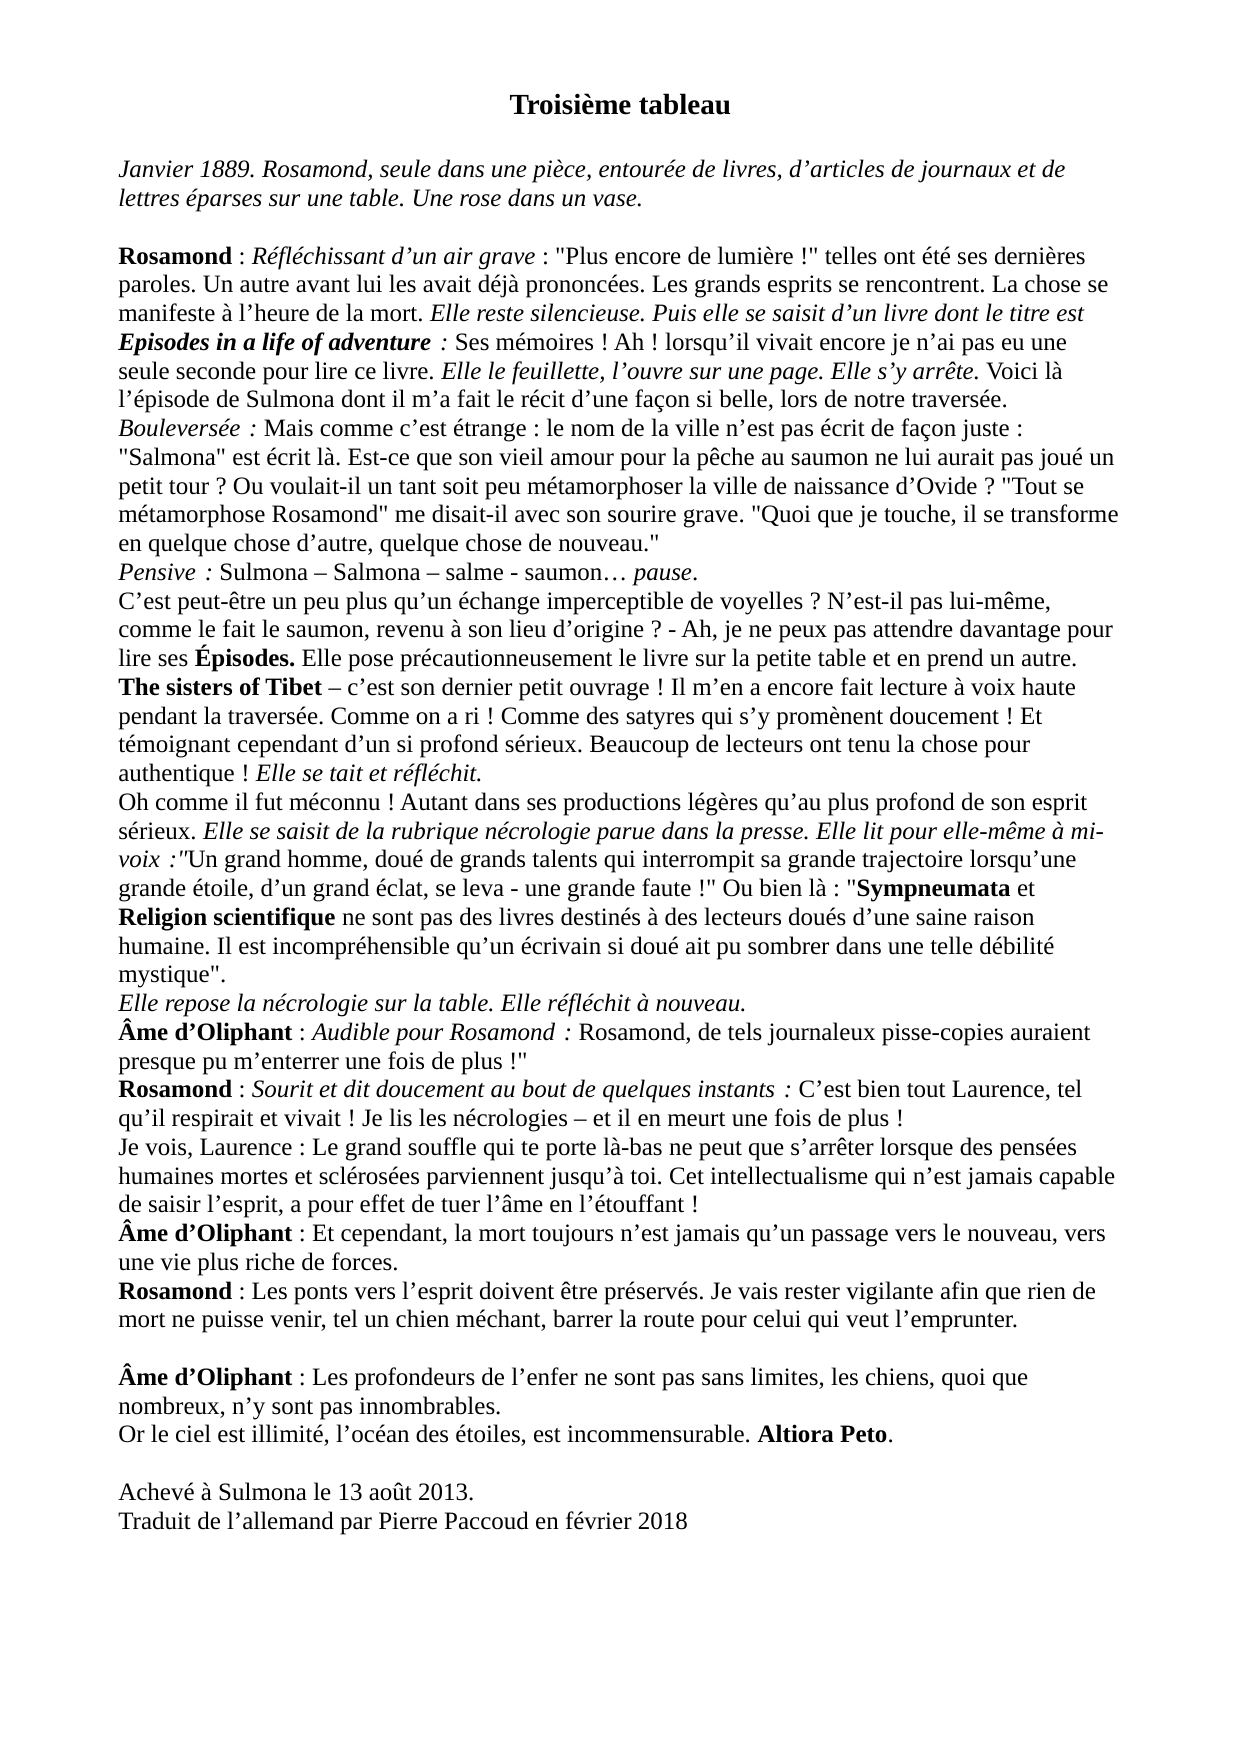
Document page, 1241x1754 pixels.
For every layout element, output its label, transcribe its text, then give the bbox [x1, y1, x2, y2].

text Achevé à Sulmona le 13 août 2013. [118, 1477, 1122, 1506]
text Rosamond : Sourit et dit doucement au bout de quelques instants : C’est bien tout Laurence, tel qu’il respirait et vivait ! Je lis les nécrologies – et il en meurt une fois de plus ! [118, 1074, 1122, 1132]
text Je vois, Laurence : Le grand souffle qui te porte là-bas ne peut que s’arrêter lorsque des pensées humaines mortes et sclérosées parviennent jusqu’à toi. Cet intellectualisme qui n’est jamais capable de saisir l’esprit, a pour effet de tuer l’âme en l’étouffant ! [118, 1132, 1122, 1218]
text Oh comme il fut méconnu ! Autant dans ses productions légères qu’au plus profond de son esprit sérieux. Elle se saisit de la rubrique nécrologie parue dans la presse. Elle lit pour elle-même à mi-voix :"Un grand homme, doué de grands talents qui interrompit sa grande trajectoire lorsqu’une grande étoile, d’un grand éclat, se leva - une grande faute !" Ou bien là : "Sympneumata et Religion scientifique ne sont pas des livres destinés à des lecteurs doués d’une saine raison humaine. Il est incompréhensible qu’un écrivain si doué ait pu sombrer dans une telle débilité mystique". [118, 787, 1122, 988]
text Rosamond : Réfléchissant d’un air grave : "Plus encore de lumière !" telles ont été ses dernières paroles. Un autre avant lui les avait déjà prononcées. Les grands esprits se rencontrent. La chose se manifeste à l’heure de la mort. Elle reste silencieuse. Puis elle se saisit d’un livre dont le titre est Episodes in a life of adventure : Ses mémoires ! Ah ! lorsqu’il vivait encore je n’ai pas eu une seule seconde pour lire ce livre. Elle le feuillette, l’ouvre sur une page. Elle s’y arrête. Voici là l’épisode de Sulmona dont il m’a fait le récit d’une façon si belle, lors de notre traversée. Bouleversée : Mais comme c’est étrange : le nom de la ville n’est pas écrit de façon juste : "Salmona" est écrit là. Est-ce que son vieil amour pour la pêche au saumon ne lui aurait pas joué un petit tour ? Ou voulait-il un tant soit peu métamorphoser la ville de naissance d’Ovide ? "Tout se métamorphose Rosamond" me disait-il avec son sourire grave. "Quoi que je touche, il se transforme en quelque chose d’autre, quelque chose de nouveau." [118, 241, 1122, 557]
text Âme d’Oliphant : Audible pour Rosamond : Rosamond, de tels journaleux pisse-copies auraient presque pu m’enterrer une fois de plus !" [118, 1017, 1122, 1074]
text Traduit de l’allemand par Pierre Paccoud en février 2018 [118, 1506, 1122, 1534]
text Âme d’Oliphant : Les profondeurs de l’enfer ne sont pas sans limites, les chiens, quoi que nombreux, n’y sont pas innombrables. Or le ciel est illimité, l’océan des étoiles, est incommensurable. Altiora Peto. [118, 1362, 1122, 1448]
text Janvier 1889. Rosamond, seule dans une pièce, entourée de livres, d’articles de journaux et de lettres éparses sur une table. Une rose dans un vase. [118, 154, 1122, 212]
text C’est peut-être un peu plus qu’un échange imperceptible de voyelles ? N’est-il pas lui-même, comme le fait le saumon, revenu à son lieu d’origine ? - Ah, je ne peux pas attendre davantage pour lire ses Épisodes. Elle pose précautionneusement le livre sur la petite table et en prend un autre. The sisters of Tibet – c’est son dernier petit ouvrage ! Il m’en a encore fait lecture à voix haute pendant la traversée. Comme on a ri ! Comme des satyres qui s’y promènent doucement ! Et témoignant cependant d’un si profond sérieux. Beaucoup de lecteurs ont tenu la chose pour authentique ! Elle se tait et réfléchit. [118, 586, 1122, 787]
text Elle repose la nécrologie sur la table. Elle réfléchit à nouveau. [118, 988, 1122, 1017]
text Troisième tableau [118, 87, 1122, 121]
text Rosamond : Les ponts vers l’esprit doivent être préservés. Je vais rester vigilante afin que rien de mort ne puisse venir, tel un chien méchant, barrer la route pour celui qui veut l’emprunter. [118, 1276, 1122, 1333]
text Âme d’Oliphant : Et cependant, la mort toujours n’est jamais qu’un passage vers le nouveau, vers une vie plus riche de forces. [118, 1218, 1122, 1276]
text Pensive : Sulmona – Salmona – salme - saumon… pause. [118, 557, 1122, 586]
